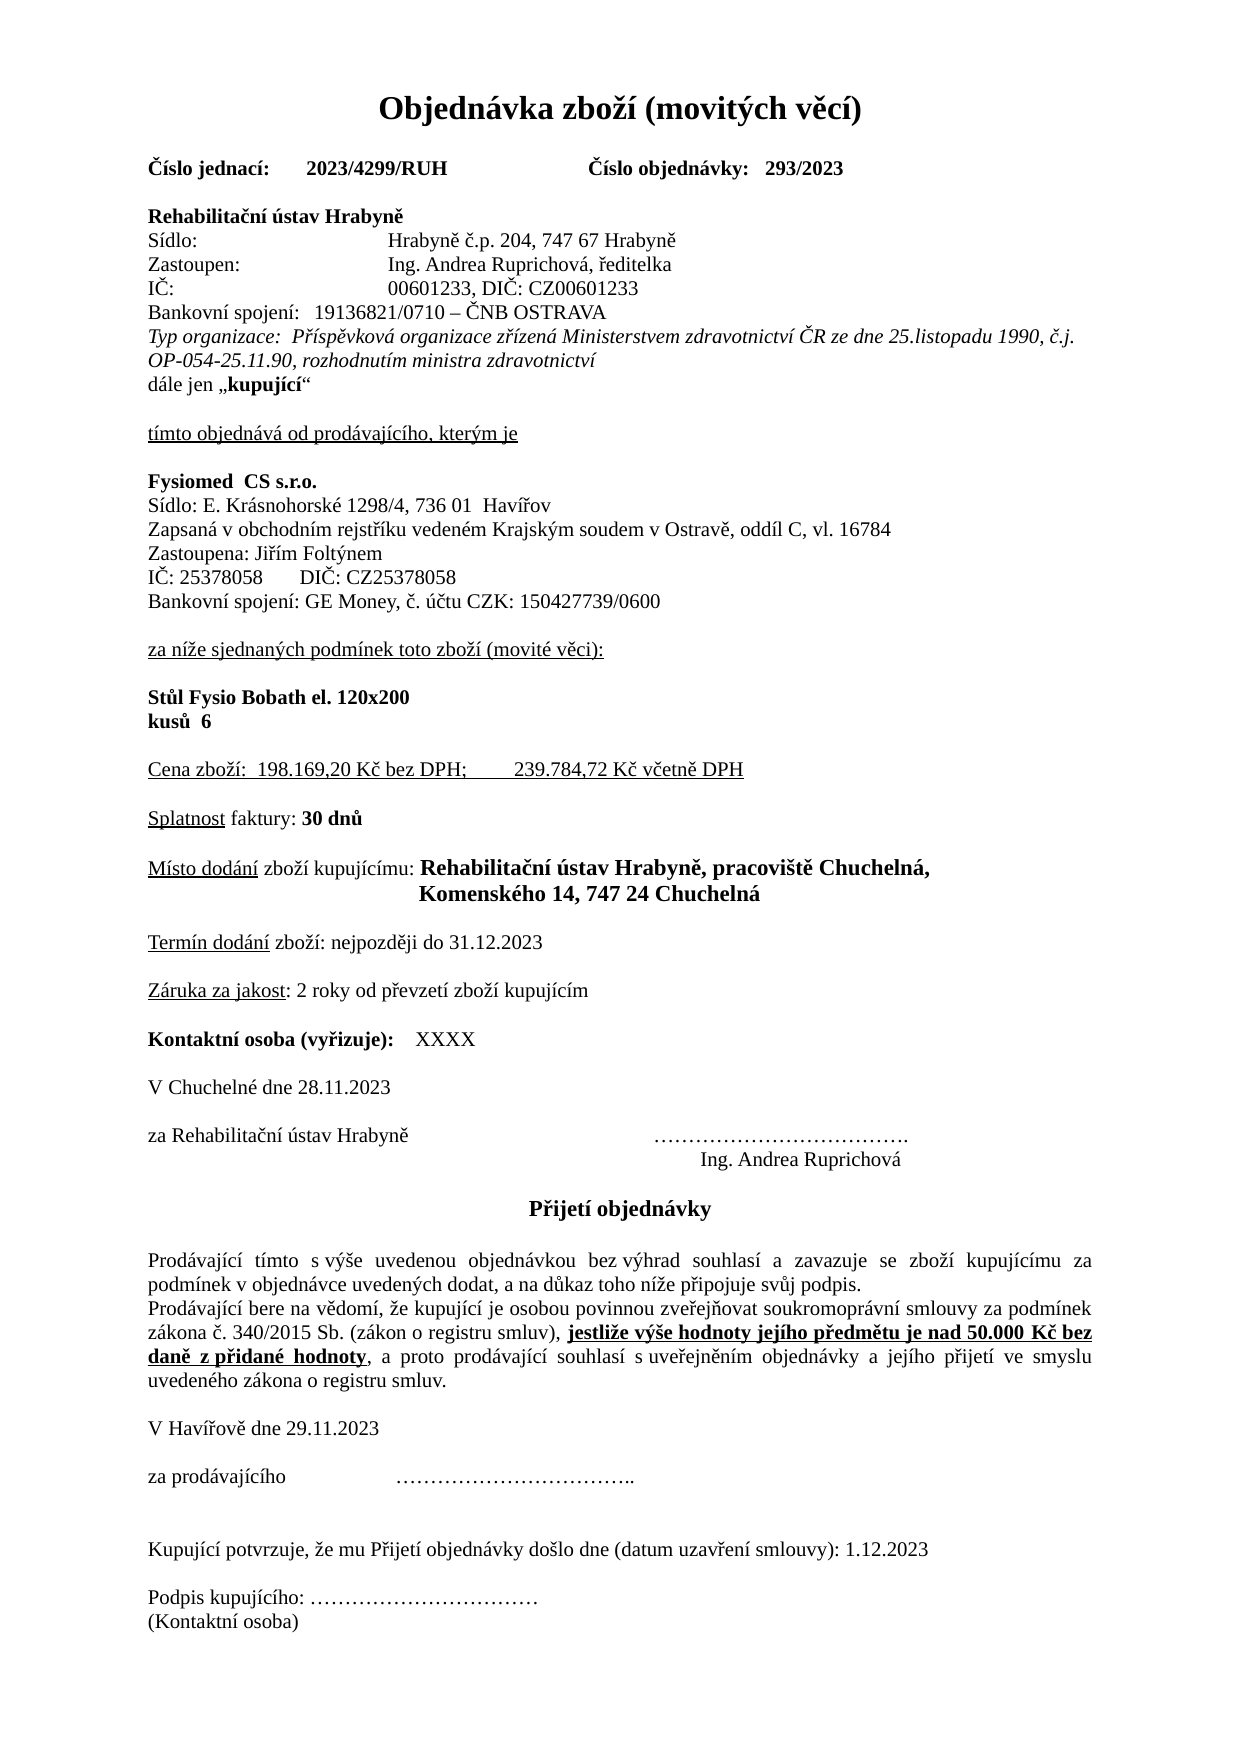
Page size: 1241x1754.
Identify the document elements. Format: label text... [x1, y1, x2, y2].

text Stůl Fysio Bobath el. 120x200 [148, 685, 1092, 709]
text Termín dodání zboží: nejpozději do 31.12.2023 [148, 930, 1092, 954]
text Typ organizace: Příspěvková organizace zřízená Ministerstvem zdravotnictví ČR ze dne 25.listopadu 1990, č.j. OP-054-25.11.90, rozhodnutím ministra zdravotnictví [148, 324, 1092, 372]
text Rehabilitační ústav Hrabyně [148, 204, 1092, 228]
text Sídlo: Hrabyně č.p. 204, 747 67 Hrabyně [148, 228, 1092, 252]
text za prodávajícího …………………………….. [148, 1464, 1092, 1488]
text Číslo jednací: 2023/4299/RUH Číslo objednávky: 293/2023 [148, 156, 1092, 180]
text Bankovní spojení: 19136821/0710 – ČNB OSTRAVA [148, 300, 1092, 324]
text Kontaktní osoba (vyřizuje): XXXX [148, 1027, 1092, 1051]
text Sídlo: E. Krásnohorské 1298/4, 736 01 Havířov [148, 493, 1092, 517]
text Záruka za jakost: 2 roky od převzetí zboží kupujícím [148, 978, 1092, 1002]
text IČ: 00601233, DIČ: CZ00601233 [148, 276, 1092, 300]
text Zastoupena: Jiřím Foltýnem [148, 541, 1092, 565]
text kusů 6 [148, 709, 1092, 733]
text Prodávající bere na vědomí, že kupující je osobou povinnou zveřejňovat soukromoprávní smlouvy za podmínek zákona č. 340/2015 Sb. (zákon o registru smluv), jestliže výše hodnoty jejího předmětu je nad 50.000 Kč bez daně z přidané hodnoty, a proto prodávající souhlasí s uveřejněním objednávky a jejího přijetí ve smyslu uvedeného zákona o registru smluv. [148, 1296, 1092, 1392]
text za Rehabilitační ústav Hrabyně ………………………………. [148, 1123, 1092, 1147]
text V Chuchelné dne 28.11.2023 [148, 1075, 1092, 1099]
text Podpis kupujícího: …………………………… [148, 1584, 1092, 1609]
text dále jen „kupující“ [148, 372, 1092, 396]
text tímto objednává od prodávajícího, kterým je [148, 420, 1092, 444]
text Fysiomed CS s.r.o. [148, 468, 1092, 493]
text Zapsaná v obchodním rejstříku vedeném Krajským soudem v Ostravě, oddíl C, vl. 16784 [148, 517, 1092, 541]
text Komenského 14, 747 24 Chuchelná [148, 880, 1092, 906]
text Objednávka zboží (movitých věcí) [148, 89, 1092, 127]
text Přijetí objednávky [148, 1195, 1092, 1221]
text Prodávající tímto s výše uvedenou objednávkou bez výhrad souhlasí a zavazuje se zboží kupujícímu za podmínek v objednávce uvedených dodat, a na důkaz toho níže připojuje svůj podpis. [148, 1248, 1092, 1296]
text (Kontaktní osoba) [148, 1609, 1092, 1633]
text IČ: 25378058 DIČ: CZ25378058 [148, 565, 1092, 589]
text Bankovní spojení: GE Money, č. účtu CZK: 150427739/0600 [148, 589, 1092, 613]
text Cena zboží: 198.169,20 Kč bez DPH; 239.784,72 Kč včetně DPH [148, 757, 1092, 781]
text V Havířově dne 29.11.2023 [148, 1416, 1092, 1440]
text Ing. Andrea Ruprichová [148, 1147, 1092, 1171]
text Místo dodání zboží kupujícímu: Rehabilitační ústav Hrabyně, pracoviště Chuchelná, [148, 853, 1092, 880]
text Splatnost faktury: 30 dnů [148, 805, 1092, 829]
text Zastoupen: Ing. Andrea Ruprichová, ředitelka [148, 252, 1092, 276]
text Kupující potvrzuje, že mu Přijetí objednávky došlo dne (datum uzavření smlouvy): 1.12.2023 [148, 1536, 1092, 1561]
text za níže sjednaných podmínek toto zboží (movité věci): [148, 637, 1092, 661]
